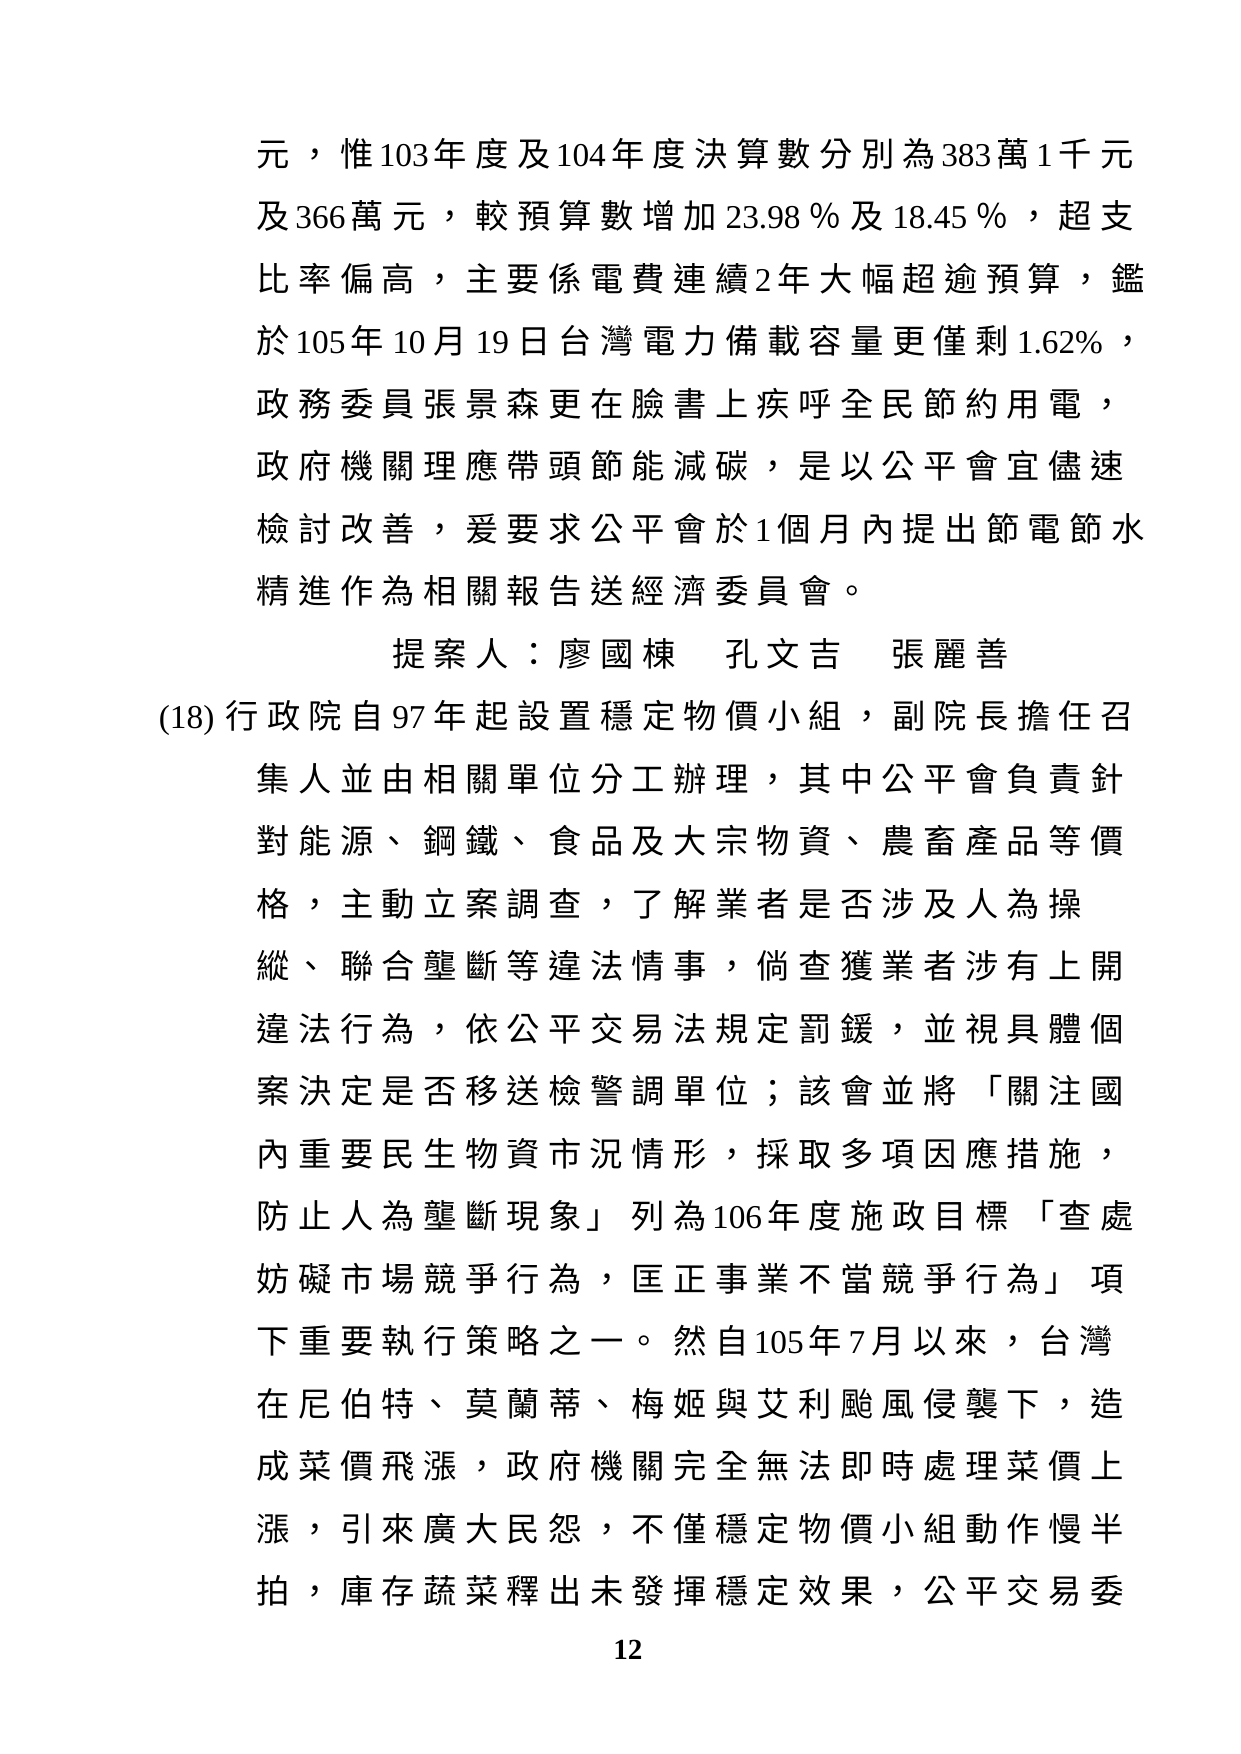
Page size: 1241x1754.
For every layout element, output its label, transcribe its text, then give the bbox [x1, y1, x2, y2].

text 提案人：廖國棟 孔文吉 張麗善 [151, 610, 1148, 673]
list 元，惟103年度及104年度決算數分別為383萬1千元及366萬元，較預算數增加23.98％及18.45％，超支比率偏高，主要係電費連續2年大幅超逾預算，鑑於105年10月19日台灣電力備載容量更僅剩1.62%，政務委員張景森更在臉書上疾呼全民節約用電，政府機關理應帶頭節能減碳，是以公平會宜儘速檢討改善，爰要求公平會於1個月內提出節電節水精進作為相關報告送經濟委員會。 [151, 110, 1148, 610]
list 行政院自97年起設置穩定物價小組，副院長擔任召集人並由相關單位分工辦理，其中公平會負責針對能源、鋼鐵、食品及大宗物資、農畜產品等價格，主動立案調查，了解業者是否涉及人為操縱、聯合壟斷等違法情事，倘查獲業者涉有上開違法行為，依公平交易法規定罰鍰，並視具體個案決定是否移送檢警調單位；該會並將「關注國內重要民生物資市況情形，採取多項因應措施，防止人為壟斷現象」列為106年度施政目標「查處妨礙市場競爭行為，匡正事業不當競爭行為」項下重要執行策略之一。然自105年7月以來，台灣在尼伯特、莫蘭蒂、梅姬與艾利颱風侵襲下，造成菜價飛漲，政府機關完全無法即時處理菜價上漲，引來廣大民怨，不僅穩定物價小組動作慢半拍，庫存蔬菜釋出未發揮穩定效果，公平交易委 [151, 673, 1148, 1610]
